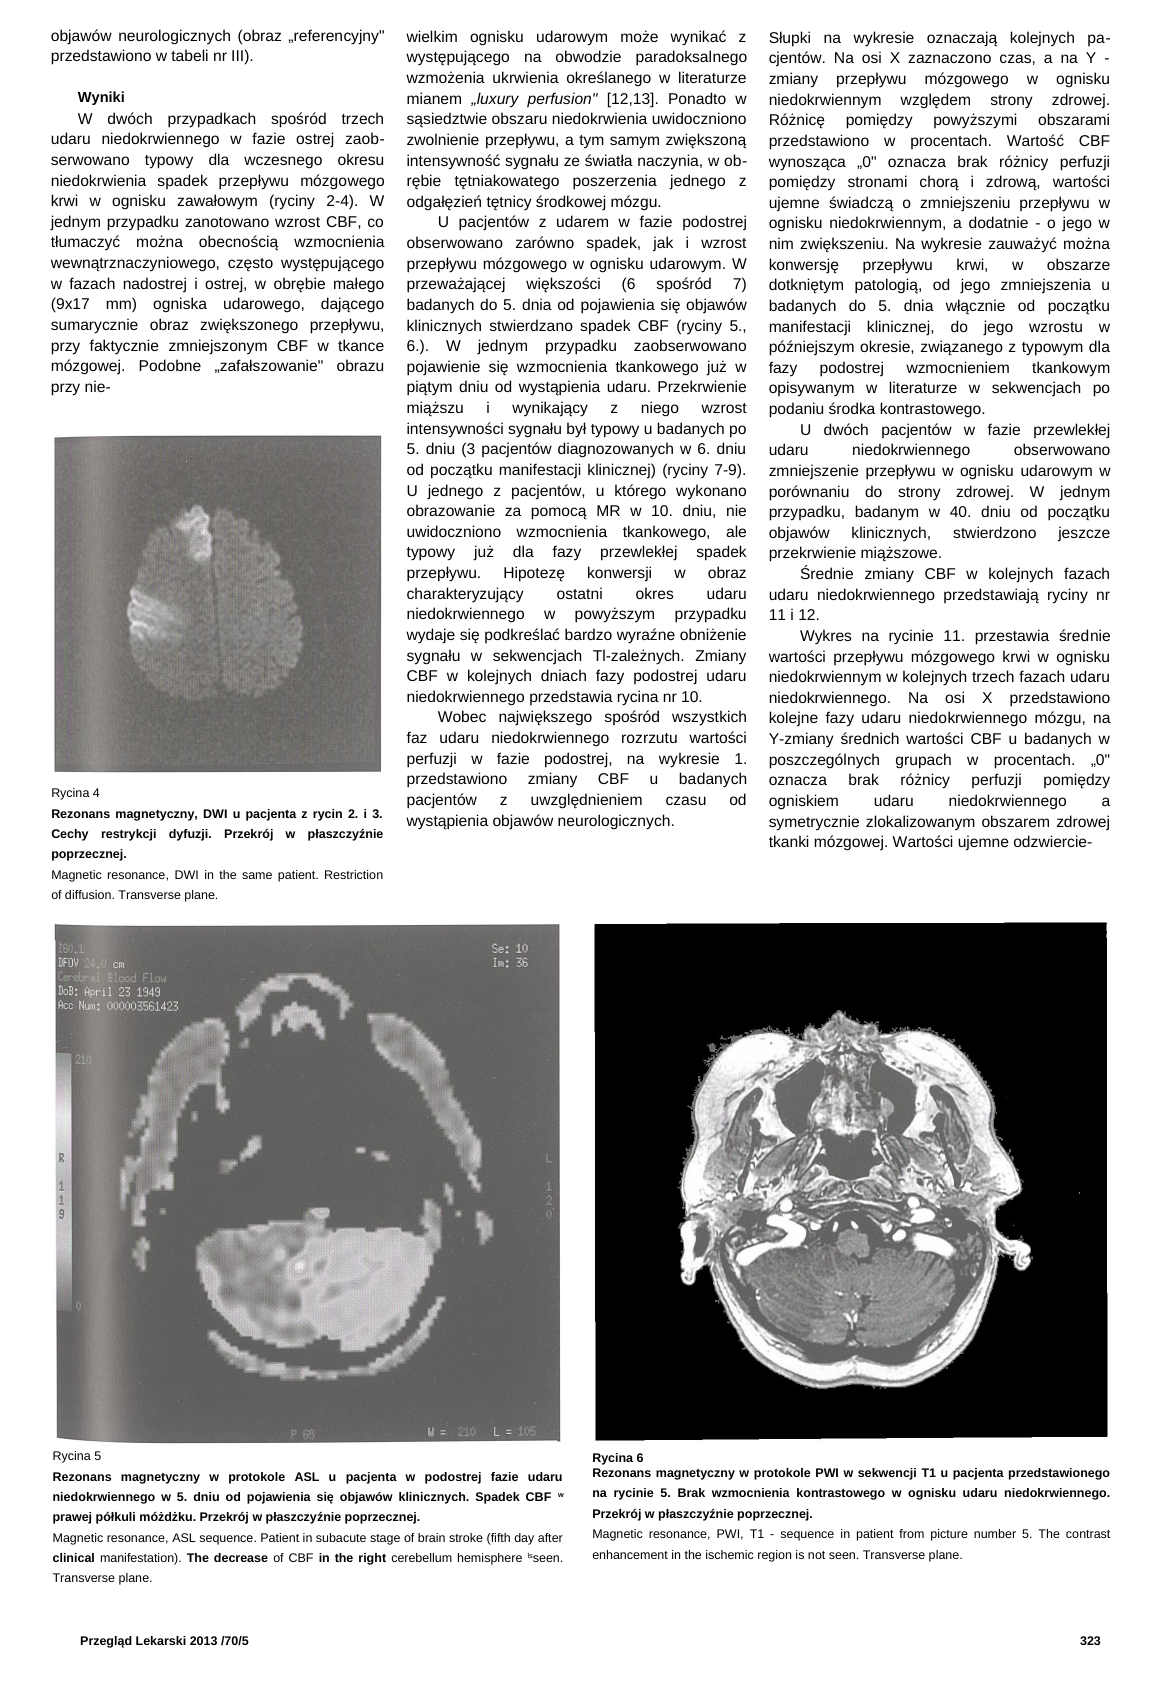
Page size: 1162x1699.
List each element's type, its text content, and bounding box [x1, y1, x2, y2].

picture [593, 922, 1109, 1442]
text 323 [1080, 1633, 1110, 1648]
text Magnetic resonance, ASL sequence. Patient in subacute stage of brain stroke (fifth day after clinical manifestation). The decrease of CBF in the right cerebellum hemisphere lsseen. Transverse plane. [52, 1530, 563, 1585]
text Magnetic resonance, DWI in the same patient. Restriction of diffusion. Transverse plane. [51, 867, 383, 902]
text Średnie zmiany CBF w kolejnych fazach udaru niedokrwiennego przedstawiają ryciny nr 11 i 12. [768, 565, 1111, 624]
text Wykres na rycinie 11. przestawia śred­nie wartości przepływu mózgowego krwi w ognisku niedokrwiennym w kolejnych trzech fazach udaru niedokrwiennego. Na osi X przedstawiono kolejne fazy udaru niedo­krwiennego mózgu, na Y-zmiany średnich wartości CBF u badanych w poszczegól­nych grupach w procentach. „0" oznacza brak różnicy perfuzji pomiędzy ogniskiem udaru niedokrwiennego a symetrycznie zlokalizowanym obszarem zdrowej tkanki mózgowej. Wartości ujemne odzwiercie- [768, 627, 1111, 851]
text wielkim ognisku udarowym może wynikać z występującego na obwodzie paradoksal­nego wzmożenia ukrwienia określanego w literaturze mianem „luxury perfusion" [12,13]. Ponadto w sąsiedztwie obszaru niedokrwienia uwidoczniono zwolnienie przepływu, a tym samym zwiększoną inten­sywność sygnału ze światła naczynia, w ob­rębie tętniakowatego poszerzenia jednego z odgałęzień tętnicy środkowej mózgu. [406, 27, 747, 211]
text Magnetic resonance, PWI, T1 - sequence in patient from picture number 5. The contrast enhancement in the ischemic region is not seen. Transverse plane. [592, 1527, 1111, 1562]
text U pacjentów z udarem w fazie podo­strej obserwowano zarówno spadek, jak i wzrost przepływu mózgowego w ognisku udarowym. W przeważającej większości (6 spośród 7) badanych do 5. dnia od poja­wienia się objawów klinicznych stwierdza­no spadek CBF (ryciny 5., 6.). W jednym przypadku zaobserwowano pojawienie się wzmocnienia tkankowego już w piątym dniu od wystąpienia udaru. Przekrwienie miąższu i wynikający z niego wzrost intensywności sygnału był typowy u badanych po 5. dniu (3 pacjentów diagnozowanych w 6. dniu od początku manifestacji klinicznej) (ryciny 7-9). U jednego z pacjentów, u którego wykonano obrazowanie za pomocą MR w 10. dniu, nie uwidoczniono wzmocnie­nia tkankowego, ale typowy już dla fazy przewlekłej spadek przepływu. Hipotezę konwersji w obraz charakteryzujący ostatni okres udaru niedokrwiennego w powyższym przypadku wydaje się podkreślać bardzo wyraźne obniżenie sygnału w sekwencjach Tl-zależnych. Zmiany CBF w kolejnych dniach fazy podostrej udaru niedokrwien­nego przedstawia rycina nr 10. [406, 213, 747, 706]
text Wyniki [51, 88, 384, 105]
text Rezonans magnetyczny w protokole PWI w sekwencji T1 u pacjenta przedstawionego na rycinie 5. Brak wzmocnienia kontrastowego w ognisku udaru niedokrwiennego. Przekrój w płaszczyźnie poprzecznej. [592, 1465, 1111, 1521]
text Rezonans magnetyczny, DWI u pacjenta z rycin 2. i 3. Cechy restrykcji dyfuzji. Przekrój w płaszczyźnie poprzecznej. [51, 806, 383, 861]
text Wobec największego spośród wszyst­kich faz udaru niedokrwiennego rozrzutu wartości perfuzji w fazie podostrej, na wy­kresie 1. przedstawiono zmiany CBF u ba­danych pacjentów z uwzględnieniem czasu od wystąpienia objawów neurologicznych. [406, 708, 747, 829]
text Rycina 5 [52, 1449, 563, 1463]
text Przegląd Lekarski 2013 /70/5 [54, 1634, 274, 1648]
text U dwóch pacjentów w fazie przewlekłej udaru niedokrwiennego obserwowano zmniejszenie przepływu w ognisku udaro­wym w porównaniu do strony zdrowej. W jednym przypadku, badanym w 40. dniu od początku objawów klinicznych, stwierdzono jeszcze przekrwienie miąższowe. [768, 420, 1111, 562]
text W dwóch przypadkach spośród trzech udaru niedokrwiennego w fazie ostrej zaob­serwowano typowy dla wczesnego okresu niedokrwienia spadek przepływu mózgo­wego krwi w ognisku zawałowym (ryciny 2-4). W jednym przypadku zanotowano wzrost CBF, co tłumaczyć można obecno­ścią wzmocnienia wewnątrznaczyniowego, często występującego w fazach nadostrej i ostrej, w obrębie małego (9x17 mm) ogniska udarowego, dającego sumarycznie obraz zwiększonego przepływu, przy faktycznie zmniejszonym CBF w tkance mózgowej. Podobne „zafałszowanie" obrazu przy nie- [51, 109, 384, 396]
text Słupki na wykresie oznaczają kolejnych pa­cjentów. Na osi X zaznaczono czas, a na Y - zmiany przepływu mózgowego w ognisku niedokrwiennym względem strony zdrowej. Różnicę pomiędzy powyższymi obszarami przedstawiono w procentach. Wartość CBF wynosząca „0" oznacza brak różnicy perfuzji pomiędzy stronami chorą i zdrową, wartości ujemne świadczą o zmniejszeniu przepływu w ognisku niedokrwiennym, a dodatnie - o jego w nim zwiększeniu. Na wykresie zauważyć można konwersję przepływu krwi, w obszarze dotkniętym patologią, od jego zmniejszenia u badanych do 5. dnia włącznie od początku manifestacji klinicznej, do jego wzrostu w późniejszym okresie, związanego z typowym dla fazy podostrej wzmocnieniem tkankowym opisywanym w literaturze w sekwencjach po podaniu środka kontrastowego. [768, 28, 1111, 418]
text Rezonans magnetyczny w protokole ASL u pacjenta w podostrej fazie udaru niedokrwiennego w 5. dniu od pojawienia się objawów klinicznych. Spadek CBF w prawej półkuli móżdżku. Przekrój w płaszczyźnie poprzecznej. [52, 1469, 563, 1524]
picture [53, 923, 562, 1445]
text objawów neurologicznych (obraz „referen­cyjny" przedstawiono w tabeli nr III). [51, 26, 384, 65]
text Rycina 6 [592, 1451, 1111, 1465]
picture [53, 435, 383, 774]
text Rycina 4 [51, 786, 383, 800]
